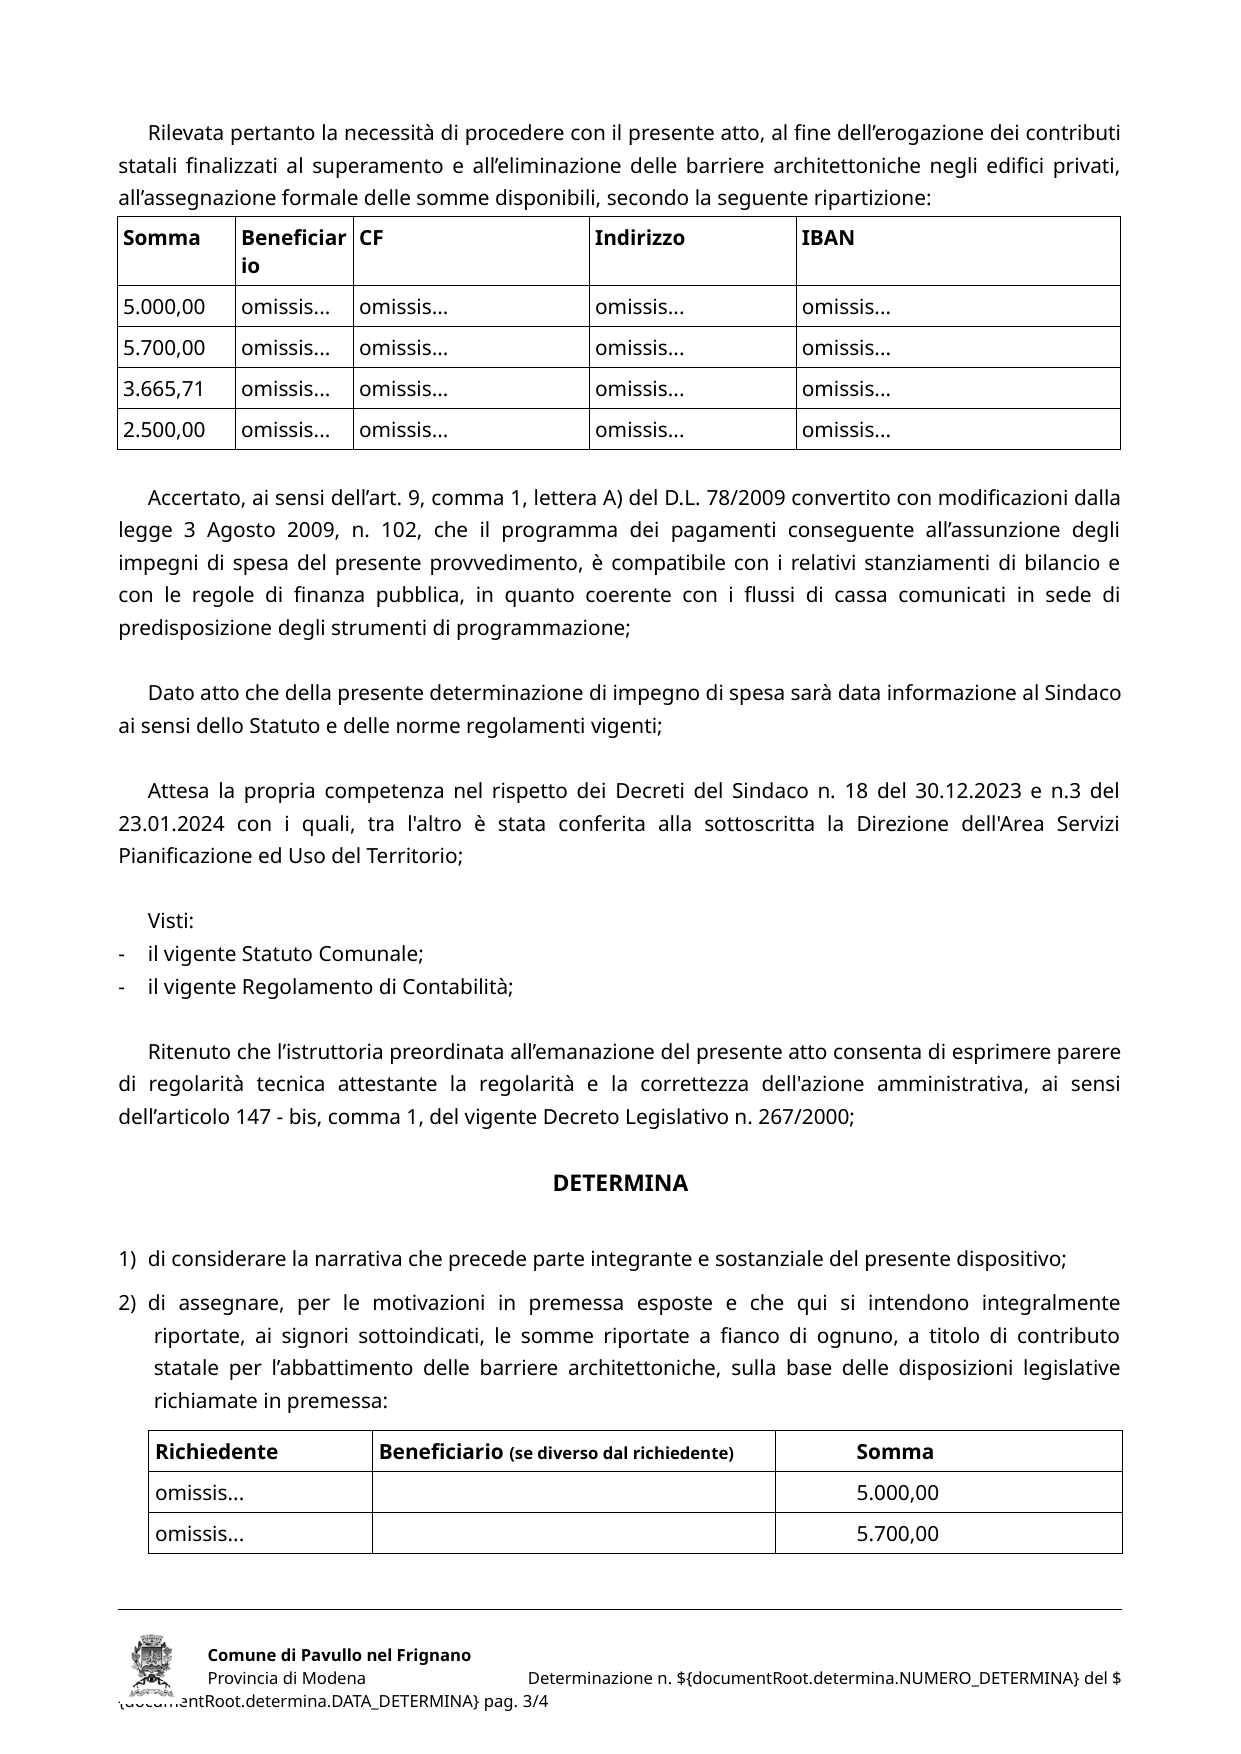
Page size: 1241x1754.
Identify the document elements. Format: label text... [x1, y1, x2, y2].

table_cell omissis... [797, 368, 1120, 408]
list di considerare la narrativa che precede parte integrante e sostanziale del presente dispositivo; [118, 1244, 1122, 1272]
table_header Somma [776, 1431, 1122, 1471]
table_cell omissis... [236, 327, 353, 367]
table_cell omissis... [590, 286, 796, 326]
table_header Indirizzo [590, 217, 796, 285]
table_cell omissis... [149, 1472, 372, 1512]
table_cell omissis... [149, 1513, 372, 1553]
table_cell 5.700,00 [118, 327, 235, 367]
text Dato atto che della presente determinazione di impegno di spesa sarà data informazione al Sindaco ai sensi dello Statuto e delle norme regolamenti vigenti; [118, 678, 1122, 739]
list di assegnare, per le motivazioni in premessa esposte e che qui si intendono integralmente riportate, ai signori sottoindicati, le somme riportate a fianco di ognuno, a titolo di contributo statale per l’abbattimento delle barriere architettoniche, sulla base delle disposizioni legislative richiamate in premessa: [118, 1288, 1122, 1414]
table_cell omissis... [590, 327, 796, 367]
text Rilevata pertanto la necessità di procedere con il presente atto, al fine dell’erogazione dei contributi statali finalizzati al superamento e all’eliminazione delle barriere architettoniche negli edifici privati, all’assegnazione formale delle somme disponibili, secondo la seguente ripartizione: [118, 118, 1122, 212]
table_cell omissis... [354, 327, 589, 367]
table_cell omissis... [590, 409, 796, 449]
text Accertato, ai sensi dell’art. 9, comma 1, lettera A) del D.L. 78/2009 convertito con modificazioni dalla legge 3 Agosto 2009, n. 102, che il programma dei pagamenti conseguente all’assunzione degli impegni di spesa del presente provvedimento, è compatibile con i relativi stanziamenti di bilancio e con le regole di finanza pubblica, in quanto coerente con i flussi di cassa comunicati in sede di predisposizione degli strumenti di programmazione; [118, 483, 1122, 642]
table_cell omissis... [797, 327, 1120, 367]
table_cell omissis... [797, 409, 1120, 449]
table_header Beneficiario (se diverso dal richiedente) [373, 1431, 775, 1471]
table_cell omissis... [354, 368, 589, 408]
table_cell [373, 1472, 775, 1512]
text DETERMINA [118, 1167, 1122, 1199]
table_cell 5.000,00 [118, 286, 235, 326]
table_cell 5.700,00 [776, 1513, 1122, 1553]
table_cell omissis... [354, 286, 589, 326]
table_cell omissis... [236, 368, 353, 408]
table_header Somma [118, 217, 235, 285]
table_cell omissis... [797, 286, 1120, 326]
table_cell omissis... [236, 409, 353, 449]
table_cell omissis... [590, 368, 796, 408]
text Attesa la propria competenza nel rispetto dei Decreti del Sindaco n. 18 del 30.12.2023 e n.3 del 23.01.2024 con i quali, tra l'altro è stata conferita alla sottoscritta la Direzione dell'Area Servizi Pianificazione ed Uso del Territorio; [118, 776, 1122, 870]
text Visti: [118, 907, 1122, 935]
table_header CF [354, 217, 589, 285]
table_cell omissis... [236, 286, 353, 326]
table_cell omissis... [354, 409, 589, 449]
table_cell 2.500,00 [118, 409, 235, 449]
table_header Richiedente [149, 1431, 372, 1471]
table_header IBAN [797, 217, 1120, 285]
list il vigente Regolamento di Contabilità; [118, 972, 1122, 1000]
picture [120, 1631, 183, 1704]
table_cell [373, 1513, 775, 1553]
text Ritenuto che l’istruttoria preordinata all’emanazione del presente atto consenta di esprimere parere di regolarità tecnica attestante la regolarità e la correttezza dell'azione amministrativa, ai sensi dell’articolo 147 - bis, comma 1, del vigente Decreto Legislativo n. 267/2000; [118, 1037, 1122, 1131]
list il vigente Statuto Comunale; [118, 939, 1122, 968]
table_header Beneficiario [236, 217, 353, 285]
table_cell 3.665,71 [118, 368, 235, 408]
table_cell 5.000,00 [776, 1472, 1122, 1512]
